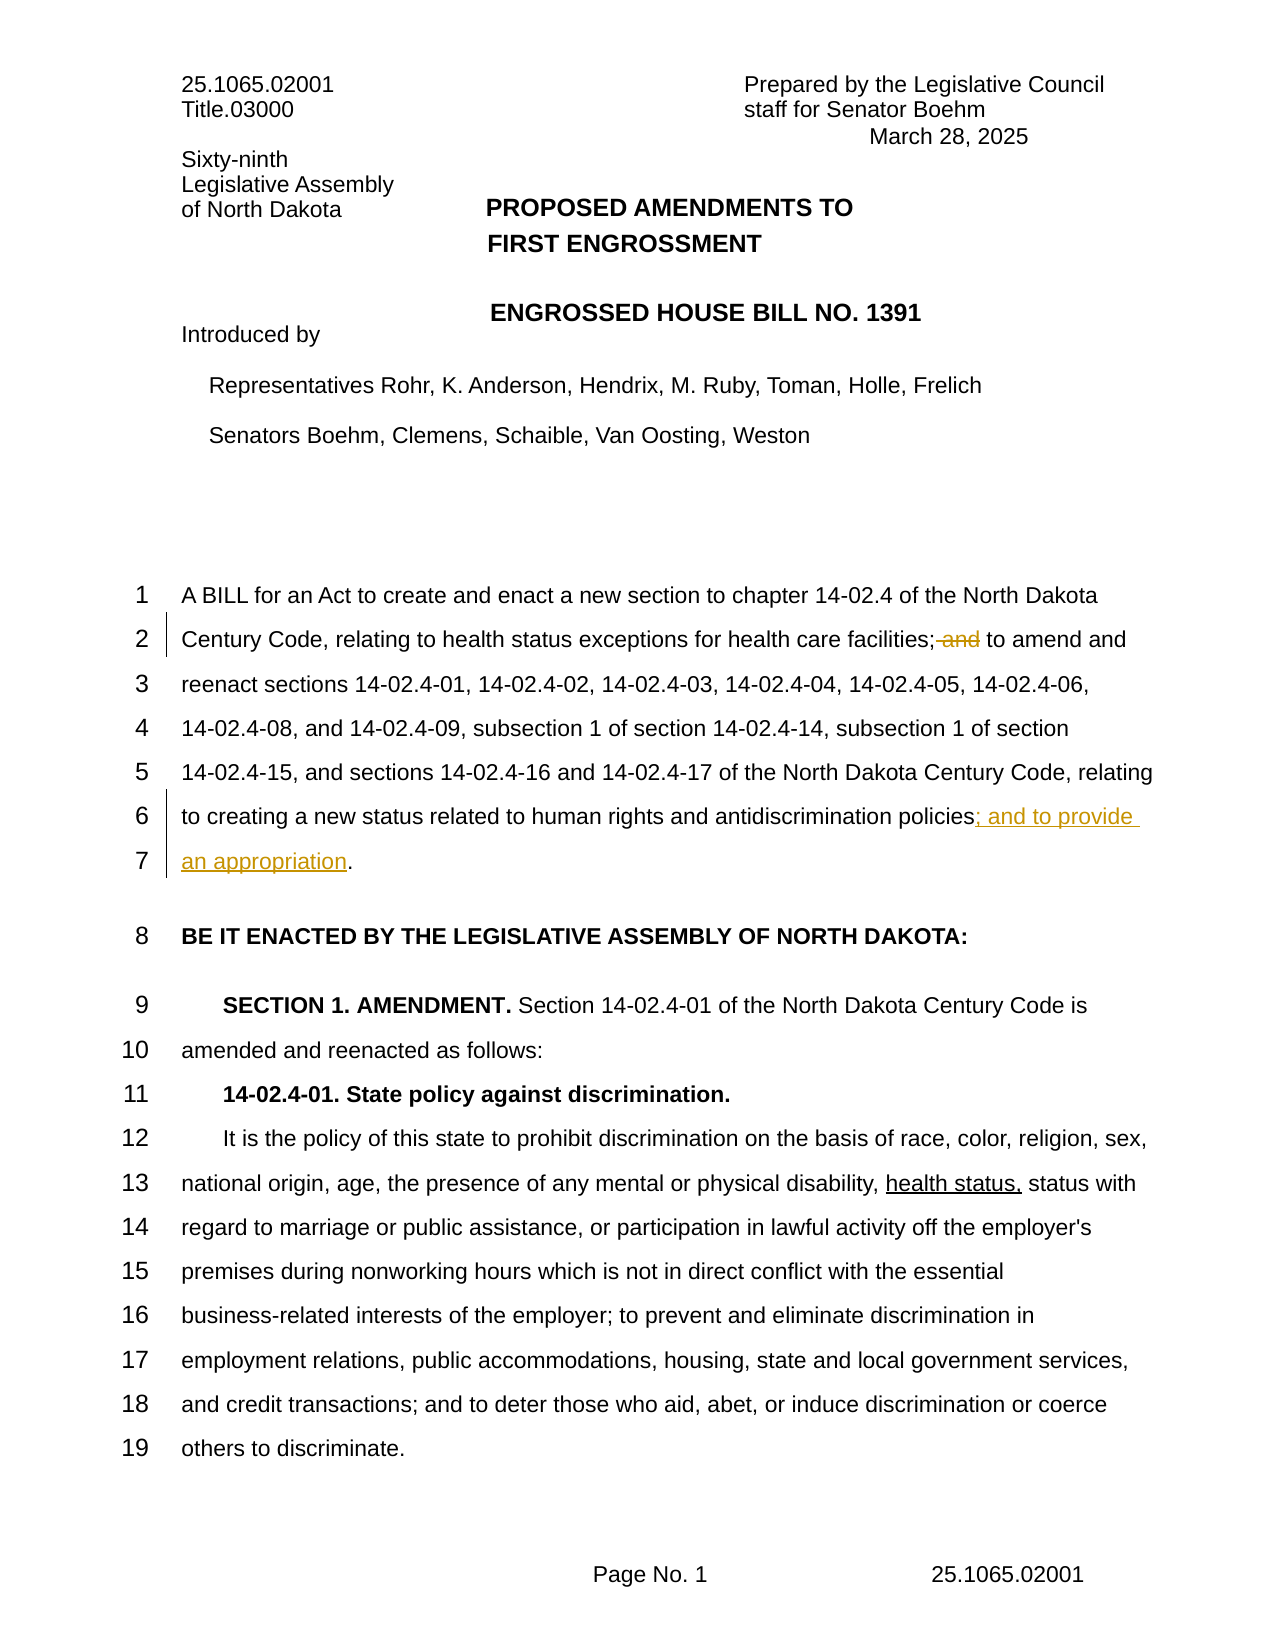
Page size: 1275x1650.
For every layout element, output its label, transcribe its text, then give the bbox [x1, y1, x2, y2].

text of North Dakota [181, 198, 1154, 223]
text SECTION 1. AMENDMENT. Section 14‑02.4‑01 of the North Dakota Century Code is amended and reenacted as follows: [181, 978, 1154, 1067]
text It is the policy of this state to prohibit discrimination on the basis of race, color, religion, sex, national origin, age, the presence of any mental or physical disability, health status, status with regard to marriage or public assistance, or participation in lawful activity off the employer's premises during nonworking hours which is not in direct conflict with the essential business‑related interests of the employer; to prevent and eliminate discrimination in employment relations, public accommodations, housing, state and local government services, and credit transactions; and to deter those who aid, abet, or induce discrimination or coerce others to discriminate. [181, 1111, 1154, 1465]
table_cell March 28, 2025 [744, 123, 1153, 173]
text Senators Boehm, Clemens, Schaible, Van Oosting, Weston [208, 425, 1154, 448]
table_header 25.1065.02001 Title. [181, 73, 744, 123]
text BE IT ENACTED BY THE LEGISLATIVE ASSEMBLY OF NORTH DAKOTA: [181, 909, 1154, 953]
title FIRST ENGROSSMENT [487, 231, 762, 258]
subtitle 14‑02.4‑01. State policy against discrimination. [181, 1067, 1154, 1111]
text Introduced by [181, 323, 1154, 348]
table_header Prepared by the Legislative Council staff for Senator Boehm [744, 73, 1153, 123]
title A BILL for an Act to create and enact a new section to chapter 14‑02.4 of the North Dakota Century Code, relating to health status exceptions for health care facilities; to amend and reenact sections 14‑02.4‑01, 14‑02.4‑02, 14‑02.4‑03, 14‑02.4‑04, 14‑02.4‑05, 14‑02.4‑06, 14‑02.4‑08, and 14‑02.4‑09, subsection 1 of section 14‑02.4‑14, subsection 1 of section 14‑02.4‑15, and sections 14‑02.4‑16 and 14‑02.4‑17 of the North Dakota Century Code, relating to creating a new status related to human rights and antidiscrimination policies; and to provide an appropriation. [181, 568, 1154, 878]
title PROPOSED AMENDMENTS TO [486, 192, 872, 221]
table_cell Sixty-ninth [181, 123, 744, 173]
text Representatives Rohr, K. Anderson, Hendrix, M. Ruby, Toman, Holle, Frelich [208, 375, 1154, 398]
text Legislative Assembly [181, 173, 1154, 198]
title ENGROSSED House BILL NO. 1391 [490, 297, 921, 326]
